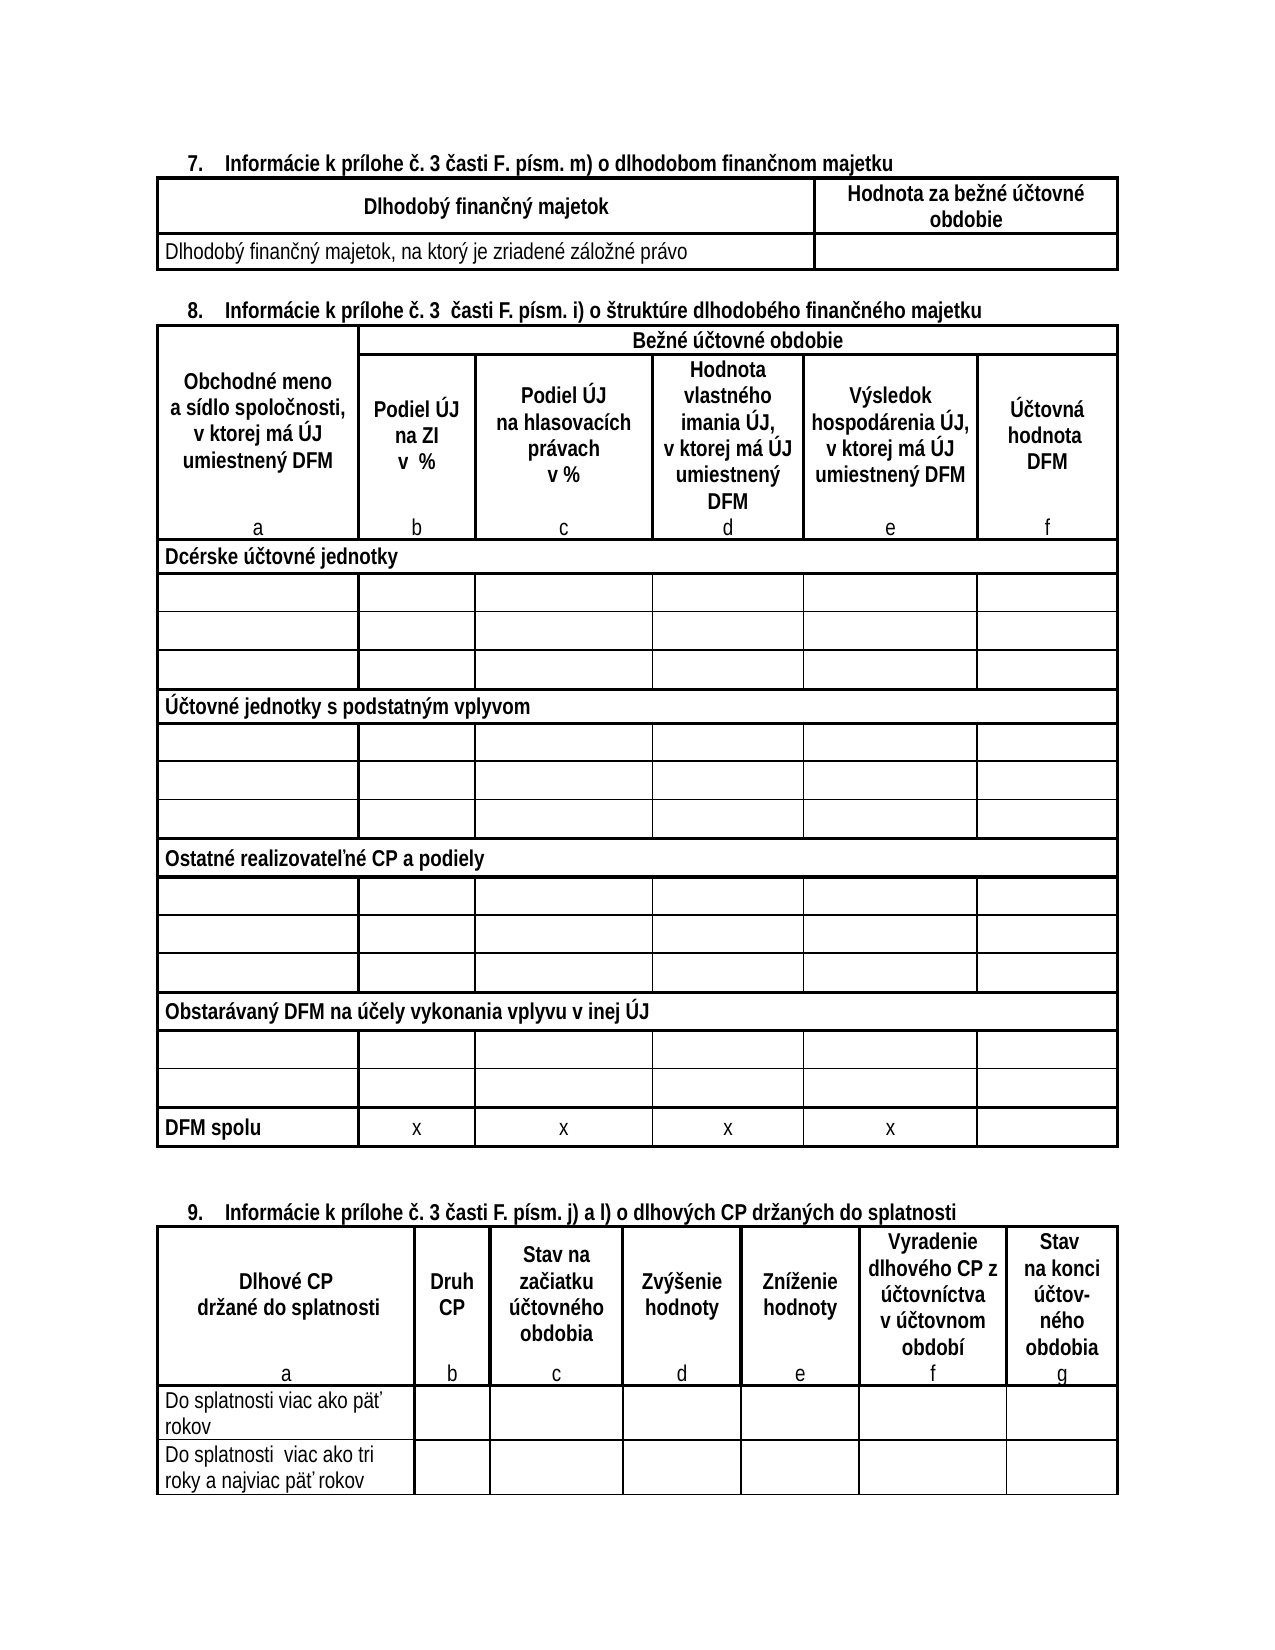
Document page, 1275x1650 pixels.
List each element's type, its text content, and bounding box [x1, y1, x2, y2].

table_cell Účtovné jednotky s podstatným vplyvom [159, 691, 1116, 722]
table_cell [653, 954, 803, 991]
table_cell [159, 879, 357, 914]
table_cell [476, 725, 652, 760]
table_cell [653, 725, 803, 760]
table_cell [360, 1032, 474, 1068]
table_cell [978, 916, 1116, 952]
table_cell [1007, 1441, 1116, 1494]
table_header Hodnota za bežné účtovné obdobie [816, 180, 1116, 232]
table_cell [978, 612, 1116, 649]
table_cell [159, 612, 357, 649]
table_cell [653, 612, 803, 649]
table_cell [978, 575, 1116, 611]
table_cell [159, 800, 357, 837]
table_cell e [805, 514, 976, 538]
table_cell [653, 1032, 803, 1068]
table_cell [476, 1069, 652, 1106]
table_cell a [159, 1360, 413, 1383]
table_cell [804, 762, 976, 798]
table_cell [653, 879, 803, 914]
table_header Druh CP [416, 1228, 488, 1360]
table_cell [978, 1109, 1116, 1144]
text 9. Informácie k prílohe č. 3 časti F. písm. j) a l) o dlhových CP držaných do splatnosti [187, 1199, 1087, 1225]
table_cell [159, 916, 357, 952]
table_cell [978, 1069, 1116, 1106]
table_cell [804, 575, 976, 611]
table_cell x [476, 1109, 652, 1144]
table_cell [159, 954, 357, 991]
text 7. Informácie k prílohe č. 3 časti F. písm. m) o dlhodobom finančnom majetku [187, 150, 1087, 176]
table_cell [159, 762, 357, 798]
table_cell [653, 762, 803, 798]
table_cell [360, 1069, 474, 1106]
table_cell [360, 800, 474, 837]
table_cell [816, 235, 1116, 268]
table_cell [491, 1387, 622, 1439]
table_header Zníženie hodnoty [743, 1228, 858, 1360]
table_header Stav na začiatku účtovného obdobia [492, 1228, 621, 1360]
table_cell [159, 1069, 357, 1106]
table_cell [360, 879, 474, 914]
table_cell x [804, 1109, 976, 1144]
table_cell [978, 800, 1116, 837]
table_cell DFM spolu [159, 1109, 357, 1144]
table_cell [360, 575, 474, 611]
table_cell [742, 1441, 858, 1494]
table_cell [416, 1387, 489, 1439]
table_cell Do splatnosti viac ako päť rokov [159, 1387, 413, 1439]
table_cell [416, 1441, 489, 1494]
table_cell x [360, 1109, 474, 1144]
table_cell Ostatné realizovateľné CP a podiely [159, 840, 1116, 875]
table_cell [476, 612, 652, 649]
table_cell [860, 1387, 1006, 1439]
table_cell [978, 725, 1116, 760]
table_cell f [861, 1360, 1005, 1383]
table_header Vyradenie dlhového CP z účtovníctva v účtovnom období [861, 1228, 1005, 1360]
table_cell [624, 1387, 740, 1439]
table_cell c [477, 514, 651, 538]
table_cell [653, 575, 803, 611]
table_cell g [1008, 1360, 1116, 1383]
table_cell Hodnota vlastného imania ÚJ, v ktorej má ÚJ umiestnený DFM [654, 356, 802, 514]
table_cell e [743, 1360, 858, 1383]
table_cell [978, 651, 1116, 687]
table_cell [978, 762, 1116, 798]
table_cell x [653, 1109, 803, 1144]
table_cell [804, 800, 976, 837]
table_cell [742, 1387, 858, 1439]
table_cell Podiel ÚJ na ZI v % [360, 356, 474, 514]
table_cell [978, 954, 1116, 991]
table_header Stav na konci účtov-ného obdobia [1008, 1228, 1116, 1360]
table_cell [804, 954, 976, 991]
table_cell Výsledok hospodárenia ÚJ, v ktorej má ÚJ umiestnený DFM [805, 356, 976, 514]
table_cell [476, 916, 652, 952]
table_cell [476, 651, 652, 687]
table_cell a [159, 514, 357, 538]
table_cell [804, 1069, 976, 1106]
table_cell [476, 879, 652, 914]
table_cell [978, 879, 1116, 914]
table_cell Dcérske účtovné jednotky [159, 541, 1116, 572]
table_header Dlhové CP držané do splatnosti [159, 1228, 413, 1360]
table_cell Obstarávaný DFM na účely vykonania vplyvu v inej ÚJ [159, 994, 1116, 1029]
table_cell [804, 725, 976, 760]
table_cell [360, 612, 474, 649]
table_cell [653, 1069, 803, 1106]
table_cell [804, 916, 976, 952]
table_cell [804, 879, 976, 914]
table_cell [159, 1032, 357, 1068]
table_cell f [979, 514, 1116, 538]
table_cell Do splatnosti viac ako tri roky a najviac päť rokov [159, 1440, 413, 1494]
table_cell c [492, 1360, 621, 1383]
table_cell b [360, 514, 474, 538]
table_cell Účtovná hodnota DFM [979, 356, 1116, 514]
table_cell [860, 1441, 1006, 1494]
table_cell [804, 612, 976, 649]
table_cell [360, 954, 474, 991]
table_cell [360, 725, 474, 760]
table_cell [159, 575, 357, 611]
table_cell [1007, 1387, 1116, 1439]
table_cell b [416, 1360, 488, 1383]
table_cell [159, 651, 357, 687]
table_cell [360, 916, 474, 952]
table_header Obchodné meno a sídlo spoločnosti, v ktorej má ÚJ umiestnený DFM [159, 327, 357, 514]
table_cell d [654, 514, 802, 538]
table_cell [653, 651, 803, 687]
table_cell [476, 800, 652, 837]
table_cell d [624, 1360, 739, 1383]
table_cell [653, 916, 803, 952]
table_cell [624, 1441, 740, 1494]
table_cell [476, 954, 652, 991]
table_cell Podiel ÚJ na hlasovacích právach v % [477, 356, 651, 514]
table_cell [476, 762, 652, 798]
table_cell [653, 800, 803, 837]
table_header Zvýšenie hodnoty [624, 1228, 739, 1360]
table_header Bežné účtovné obdobie [360, 327, 1116, 353]
table_cell [476, 575, 652, 611]
table_cell [978, 1032, 1116, 1068]
table_cell [804, 1032, 976, 1068]
table_header Dlhodobý finančný majetok [159, 180, 813, 232]
table_cell Dlhodobý finančný majetok, na ktorý je zriadené záložné právo [159, 235, 813, 268]
table_cell [360, 651, 474, 687]
table_cell [159, 725, 357, 760]
text 8. Informácie k prílohe č. 3 časti F. písm. i) o štruktúre dlhodobého finančného majetku [187, 297, 1087, 323]
table_cell [491, 1441, 622, 1494]
table_cell [476, 1032, 652, 1068]
table_cell [360, 762, 474, 798]
table_cell [804, 651, 976, 687]
